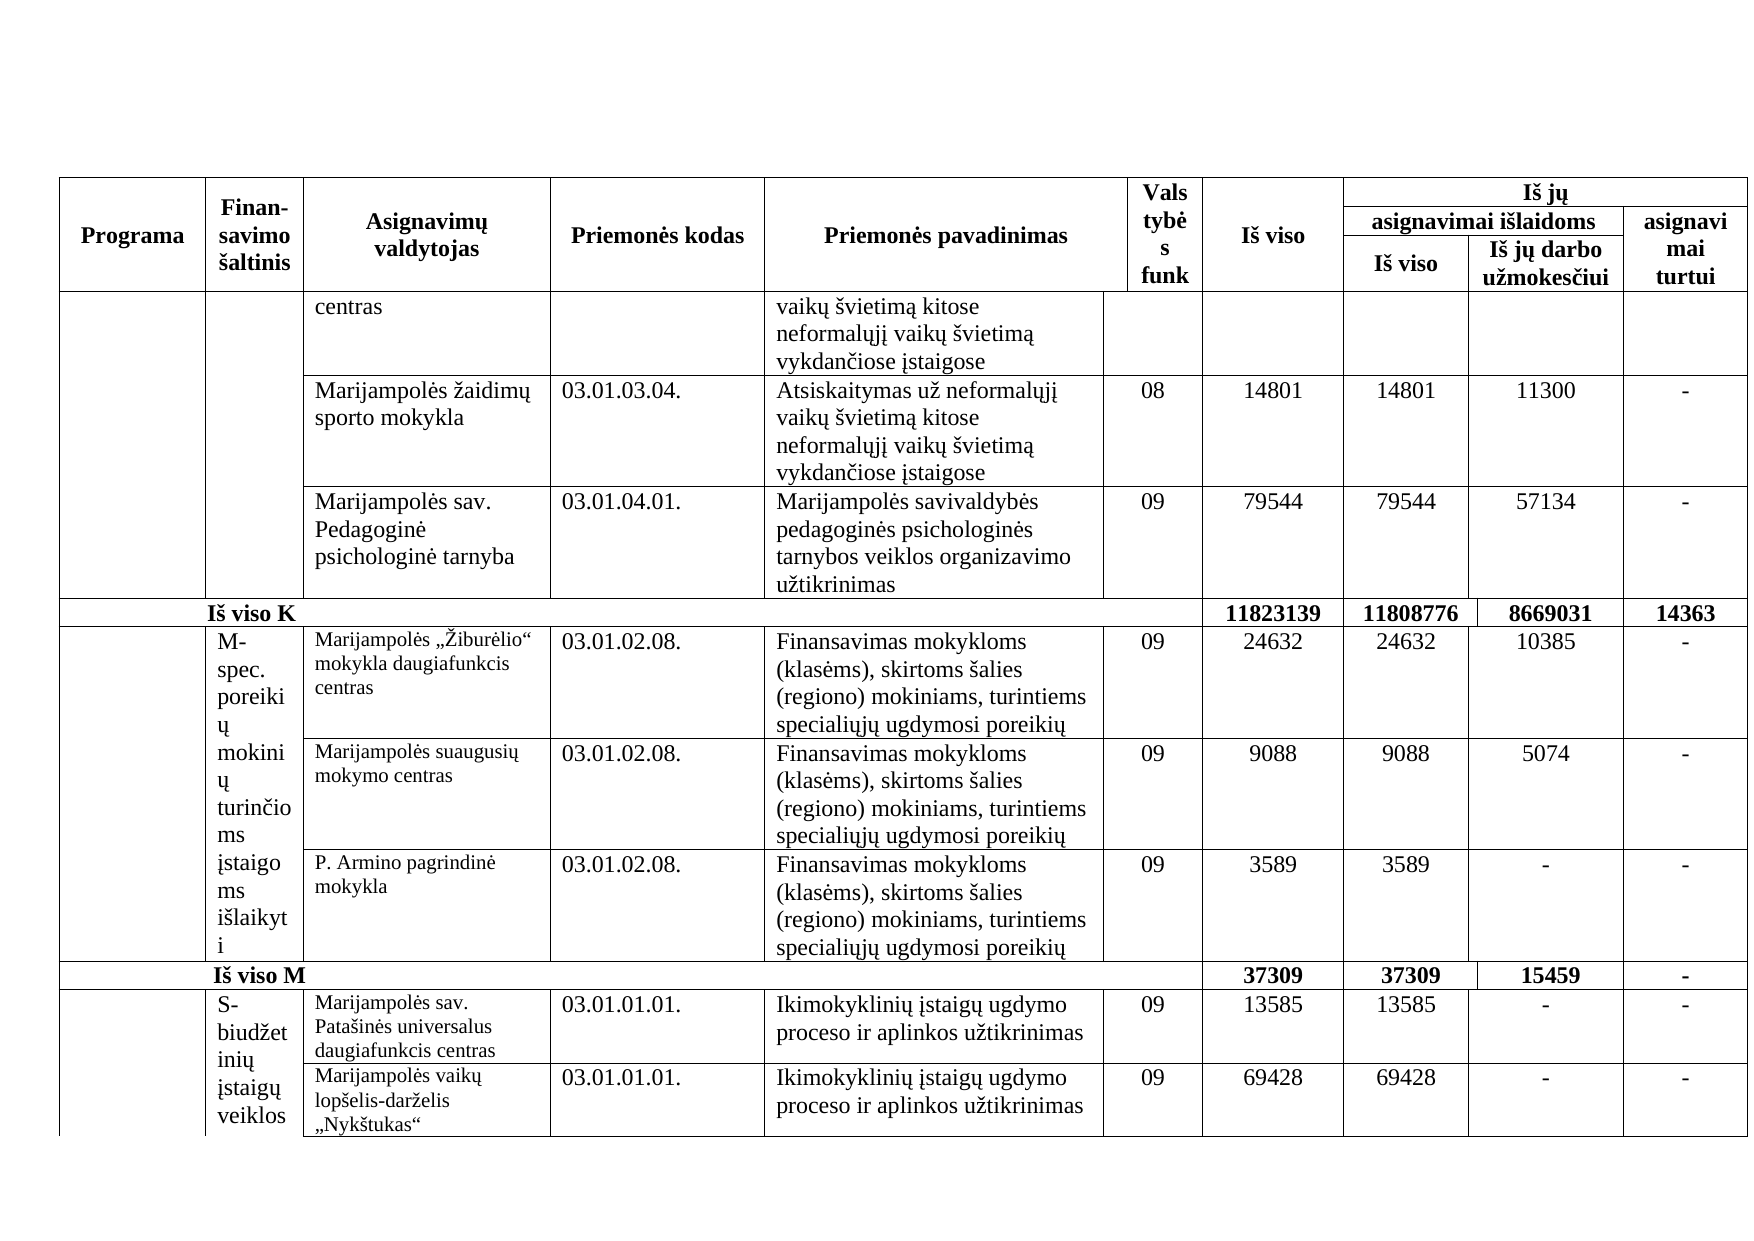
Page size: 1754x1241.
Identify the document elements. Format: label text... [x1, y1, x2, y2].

table_cell [1748, 849, 1754, 961]
table_cell 03.01.01.01. [551, 1064, 764, 1136]
table_cell Atsiskaitymas už neformalųjį vaikų švietimą kitose neformalųjį vaikų švietimą vykdančiose įstaigose [765, 376, 1103, 486]
table_cell - [1624, 850, 1747, 961]
table_cell Marijampolės „Žiburėlio“ mokykla daugiafunkcis centras [304, 627, 550, 738]
table_cell Marijampolės savivaldybės pedagoginės psichologinės tarnybos veiklos organizavimo užtikrinimas [765, 487, 1103, 597]
table_cell 14801 [1344, 376, 1468, 486]
table_cell S-biudžetinių įstaigų veiklos [206, 990, 303, 1136]
table_cell 03.01.03.04. [551, 376, 764, 486]
table_cell [60, 738, 205, 849]
table_cell 11808776 [1344, 599, 1477, 626]
table_cell Ikimokyklinių įstaigų ugdymo proceso ir aplinkos užtikrinimas [765, 990, 1103, 1062]
table_cell vaikų švietimą kitose neformalųjį vaikų švietimą vykdančiose įstaigose [765, 292, 1103, 374]
table_header Iš viso [1203, 178, 1343, 291]
table_cell Marijampolės sav. Patašinės universalus daugiafunkcis centras [304, 990, 550, 1062]
table_header Valstybės funkcija [1128, 178, 1202, 291]
table_cell - [1624, 990, 1747, 1062]
table_cell [1748, 206, 1754, 234]
table_cell Marijampolės žaidimų sporto mokykla [304, 376, 550, 486]
table_cell 09 [1104, 850, 1202, 961]
table_cell 03.01.02.08. [551, 627, 764, 738]
table_cell [1748, 598, 1754, 626]
table_cell [1748, 375, 1754, 486]
table_cell [60, 990, 205, 1062]
table_cell Ikimokyklinių įstaigų ugdymo proceso ir aplinkos užtikrinimas [765, 1064, 1103, 1136]
table_cell 11300 [1469, 376, 1623, 486]
table_cell - [1469, 990, 1623, 1062]
table_header [1748, 177, 1754, 206]
table_cell 08 [1104, 292, 1202, 374]
table_header Priemonės kodas [551, 178, 764, 291]
table_cell 57134 [1469, 487, 1623, 597]
table_cell 09 [1104, 627, 1202, 738]
table_cell asignavimai išlaidoms [1344, 207, 1623, 234]
table_cell - [1624, 962, 1747, 989]
table_cell [60, 486, 205, 597]
table_cell [1344, 292, 1468, 374]
table_cell Iš viso M [60, 962, 1202, 989]
table_cell 03.01.02.08. [551, 850, 764, 961]
table_cell [1748, 486, 1754, 597]
table_header Asignavimų valdytojas [304, 178, 550, 291]
table_cell 08 [1104, 376, 1202, 486]
table_header Finan-savimo šaltinis [206, 178, 303, 291]
table_header Programa [60, 178, 205, 291]
table_cell [1748, 291, 1754, 374]
table_cell [60, 1063, 205, 1136]
table_cell Iš viso [1344, 236, 1468, 291]
table_cell Iš jų darbo užmokesčiui [1469, 236, 1623, 291]
table_cell 5074 [1469, 739, 1623, 849]
table_cell - [1624, 487, 1747, 597]
table_cell 09 [1104, 487, 1202, 597]
table_cell - [1624, 1064, 1747, 1136]
table_cell [1748, 626, 1754, 738]
table_header Priemonės pavadinimas [765, 178, 1127, 291]
table_cell 9088 [1203, 739, 1343, 849]
table_cell Finansavimas mokykloms (klasėms), skirtoms šalies (regiono) mokiniams, turintiems specialiųjų ugdymosi poreikių [765, 850, 1103, 961]
table_cell Marijampolės sav. Pedagoginė psichologinė tarnyba [304, 487, 550, 597]
table_cell [60, 627, 205, 738]
table_cell 9088 [1344, 739, 1468, 849]
table_cell 15459 [1478, 962, 1623, 989]
table_cell Finansavimas mokykloms (klasėms), skirtoms šalies (regiono) mokiniams, turintiems specialiųjų ugdymosi poreikių [765, 627, 1103, 738]
table_cell 69428 [1344, 1064, 1468, 1136]
table_cell - [1469, 850, 1623, 961]
table_cell 3589 [1344, 850, 1468, 961]
table_cell 79544 [1344, 487, 1468, 597]
table_cell M-spec. poreikių mokinių turinčioms įstaigoms išlaikyti [206, 627, 303, 961]
table_cell [551, 292, 764, 374]
table_cell 10385 [1469, 627, 1623, 738]
table_header Iš jų [1344, 178, 1747, 206]
table_cell - [1624, 376, 1747, 486]
table_cell 09 [1104, 739, 1202, 849]
table_cell 24632 [1203, 627, 1343, 738]
table_cell [206, 375, 303, 486]
table_cell [1748, 961, 1754, 989]
table_cell [1748, 235, 1754, 291]
table_cell 3589 [1203, 850, 1343, 961]
table_cell 03.01.04.01. [551, 487, 764, 597]
table_cell 14801 [1203, 376, 1343, 486]
table_cell P. Armino pagrindinė mokykla [304, 850, 550, 961]
table_cell 09 [1104, 990, 1202, 1062]
table_cell 24632 [1344, 627, 1468, 738]
table_cell [206, 486, 303, 597]
table_cell 69428 [1203, 1064, 1343, 1136]
table_cell 13585 [1344, 990, 1468, 1062]
table_cell Marijampolės suaugusių mokymo centras [304, 739, 550, 849]
table_cell Finansavimas mokykloms (klasėms), skirtoms šalies (regiono) mokiniams, turintiems specialiųjų ugdymosi poreikių [765, 739, 1103, 849]
table_cell [1748, 738, 1754, 849]
table_cell 37309 [1344, 962, 1477, 989]
table_cell [1748, 1063, 1754, 1136]
table_cell asignavimai turtui įsigyti [1624, 207, 1747, 291]
table_cell 37309 [1203, 962, 1343, 989]
table_cell [60, 292, 205, 374]
table_cell - [1624, 739, 1747, 849]
table_cell [1469, 292, 1623, 374]
table_cell 79544 [1203, 487, 1343, 597]
table_cell [1748, 989, 1754, 1062]
table_cell - [1624, 292, 1747, 374]
table_cell [60, 375, 205, 486]
table_cell 11823139 [1203, 599, 1343, 626]
table_cell Iš viso K [60, 599, 1202, 626]
table_cell [206, 292, 303, 374]
table_cell [60, 849, 205, 961]
table_cell 03.01.02.08. [551, 739, 764, 849]
table_cell - [1469, 1064, 1623, 1136]
table_cell [1203, 292, 1343, 374]
table_cell 03.01.01.01. [551, 990, 764, 1062]
table_cell Marijampolės vaikų lopšelis-darželis „Nykštukas“ [304, 1064, 550, 1136]
table_cell centras [304, 292, 550, 374]
table_cell 13585 [1203, 990, 1343, 1062]
table_cell 14363 [1624, 599, 1747, 626]
table_cell 8669031 [1478, 599, 1623, 626]
table_cell - [1624, 627, 1747, 738]
table_cell 09 [1104, 1064, 1202, 1136]
